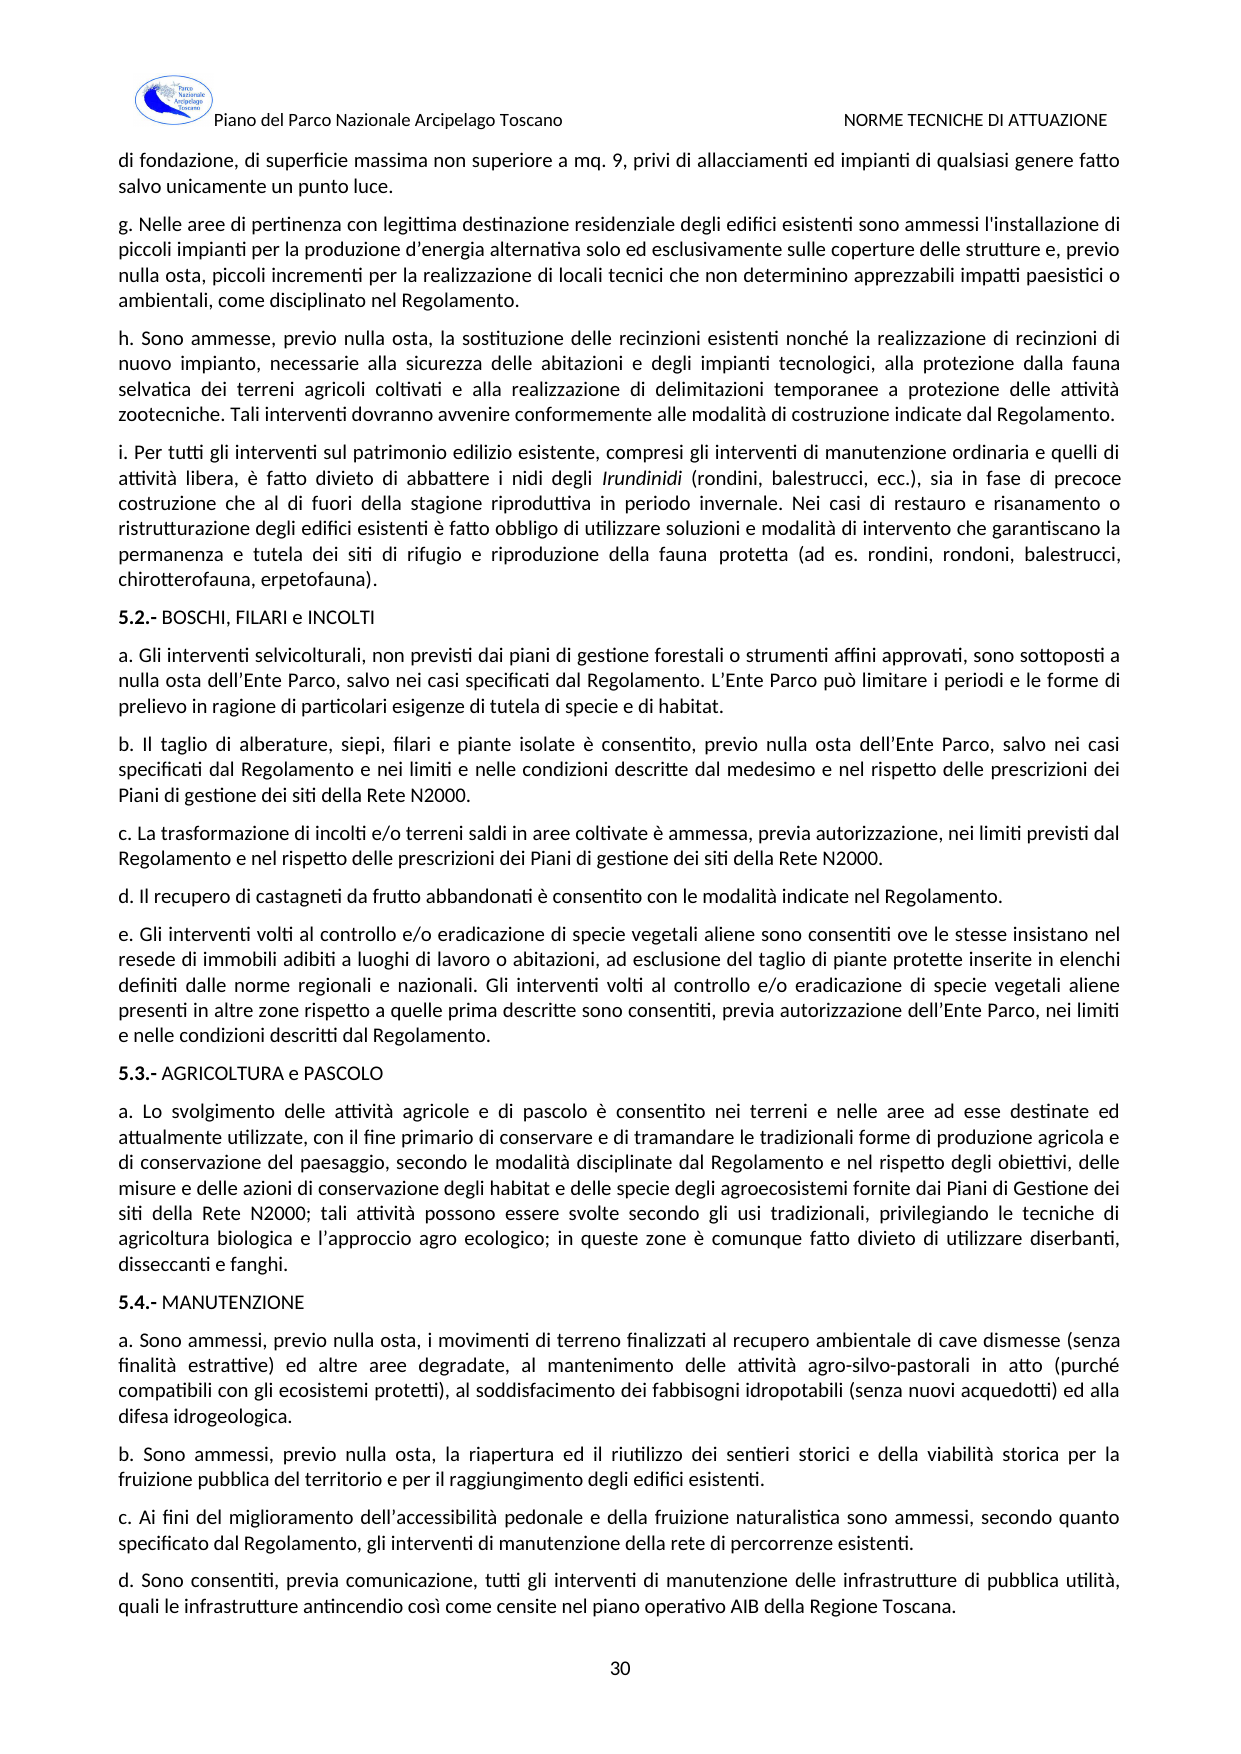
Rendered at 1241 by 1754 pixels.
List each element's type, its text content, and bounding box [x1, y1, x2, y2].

text b. Il taglio di alberature, siepi, filari e piante isolate è consentito, previo nulla osta dell’Ente Parco, salvo nei casi specificati dal Regolamento e nei limiti e nelle condizioni descritte dal medesimo e nel rispetto delle prescrizioni dei Piani di gestione dei siti della Rete N2000. [118, 731, 1122, 807]
text a. Gli interventi selvicolturali, non previsti dai piani di gestione forestali o strumenti affini approvati, sono sottoposti a nulla osta dell’Ente Parco, salvo nei casi specificati dal Regolamento. L’Ente Parco può limitare i periodi e le forme di prelievo in ragione di particolari esigenze di tutela di specie e di habitat. [118, 642, 1122, 718]
text i. Per tutti gli interventi sul patrimonio edilizio esistente, compresi gli interventi di manutenzione ordinaria e quelli di attività libera, è fatto divieto di abbattere i nidi degli Irundinidi (rondini, balestrucci, ecc.), sia in fase di precoce costruzione che al di fuori della stagione riproduttiva in periodo invernale. Nei casi di restauro e risanamento o ristrutturazione degli edifici esistenti è fatto obbligo di utilizzare soluzioni e modalità di intervento che garantiscano la permanenza e tutela dei siti di rifugio e riproduzione della fauna protetta (ad es. rondini, rondoni, balestrucci, chirotterofauna, erpetofauna). [118, 439, 1122, 592]
text d. Il recupero di castagneti da frutto abbandonati è consentito con le modalità indicate nel Regolamento. [118, 883, 1122, 908]
text a. Lo svolgimento delle attività agricole e di pascolo è consentito nei terreni e nelle aree ad esse destinate ed attualmente utilizzate, con il fine primario di conservare e di tramandare le tradizionali forme di produzione agricola e di conservazione del paesaggio, secondo le modalità disciplinate dal Regolamento e nel rispetto degli obiettivi, delle misure e delle azioni di conservazione degli habitat e delle specie degli agroecosistemi fornite dai Piani di Gestione dei siti della Rete N2000; tali attività possono essere svolte secondo gli usi tradizionali, privilegiando le tecniche di agricoltura biologica e l’approccio agro ecologico; in queste zone è comunque fatto divieto di utilizzare diserbanti, disseccanti e fanghi. [118, 1098, 1122, 1276]
text a. Sono ammessi, previo nulla osta, i movimenti di terreno finalizzati al recupero ambientale di cave dismesse (senza finalità estrattive) ed altre aree degradate, al mantenimento delle attività agro-silvo-pastorali in atto (purché compatibili con gli ecosistemi protetti), al soddisfacimento dei fabbisogni idropotabili (senza nuovi acquedotti) ed alla difesa idrogeologica. [118, 1327, 1122, 1428]
text h. Sono ammesse, previo nulla osta, la sostituzione delle recinzioni esistenti nonché la realizzazione di recinzioni di nuovo impianto, necessarie alla sicurezza delle abitazioni e degli impianti tecnologici, alla protezione dalla fauna selvatica dei terreni agricoli coltivati e alla realizzazione di delimitazioni temporanee a protezione delle attività zootecniche. Tali interventi dovranno avvenire conformemente alle modalità di costruzione indicate dal Regolamento. [118, 325, 1122, 427]
text di fondazione, di superficie massima non superiore a mq. 9, privi di allacciamenti ed impianti di qualsiasi genere fatto salvo unicamente un punto luce. [118, 148, 1122, 198]
text c. La trasformazione di incolti e/o terreni saldi in aree coltivate è ammessa, previa autorizzazione, nei limiti previsti dal Regolamento e nel rispetto delle prescrizioni dei Piani di gestione dei siti della Rete N2000. [118, 820, 1122, 871]
text c. Ai fini del miglioramento dell’accessibilità pedonale e della fruizione naturalistica sono ammessi, secondo quanto specificato dal Regolamento, gli interventi di manutenzione della rete di percorrenze esistenti. [118, 1504, 1122, 1555]
text e. Gli interventi volti al controllo e/o eradicazione di specie vegetali aliene sono consentiti ove le stesse insistano nel resede di immobili adibiti a luoghi di lavoro o abitazioni, ad esclusione del taglio di piante protette inserite in elenchi definiti dalle norme regionali e nazionali. Gli interventi volti al controllo e/o eradicazione di specie vegetali aliene presenti in altre zone rispetto a quelle prima descritte sono consentiti, previa autorizzazione dell’Ente Parco, nei limiti e nelle condizioni descritti dal Regolamento. [118, 921, 1122, 1048]
picture [132, 73, 214, 127]
text 5.3.- AGRICOLTURA e PASCOLO [118, 1061, 1122, 1086]
text d. Sono consentiti, previa comunicazione, tutti gli interventi di manutenzione delle infrastrutture di pubblica utilità, quali le infrastrutture antincendio così come censite nel piano operativo AIB della Regione Toscana. [118, 1568, 1122, 1618]
text 5.4.- MANUTENZIONE [118, 1289, 1122, 1314]
text b. Sono ammessi, previo nulla osta, la riapertura ed il riutilizzo dei sentieri storici e della viabilità storica per la fruizione pubblica del territorio e per il raggiungimento degli edifici esistenti. [118, 1441, 1122, 1492]
text g. Nelle aree di pertinenza con legittima destinazione residenziale degli edifici esistenti sono ammessi l'installazione di piccoli impianti per la produzione d’energia alternativa solo ed esclusivamente sulle coperture delle strutture e, previo nulla osta, piccoli incrementi per la realizzazione di locali tecnici che non determinino apprezzabili impatti paesistici o ambientali, come disciplinato nel Regolamento. [118, 211, 1122, 313]
text 5.2.- BOSCHI, FILARI e INCOLTI [118, 604, 1122, 630]
